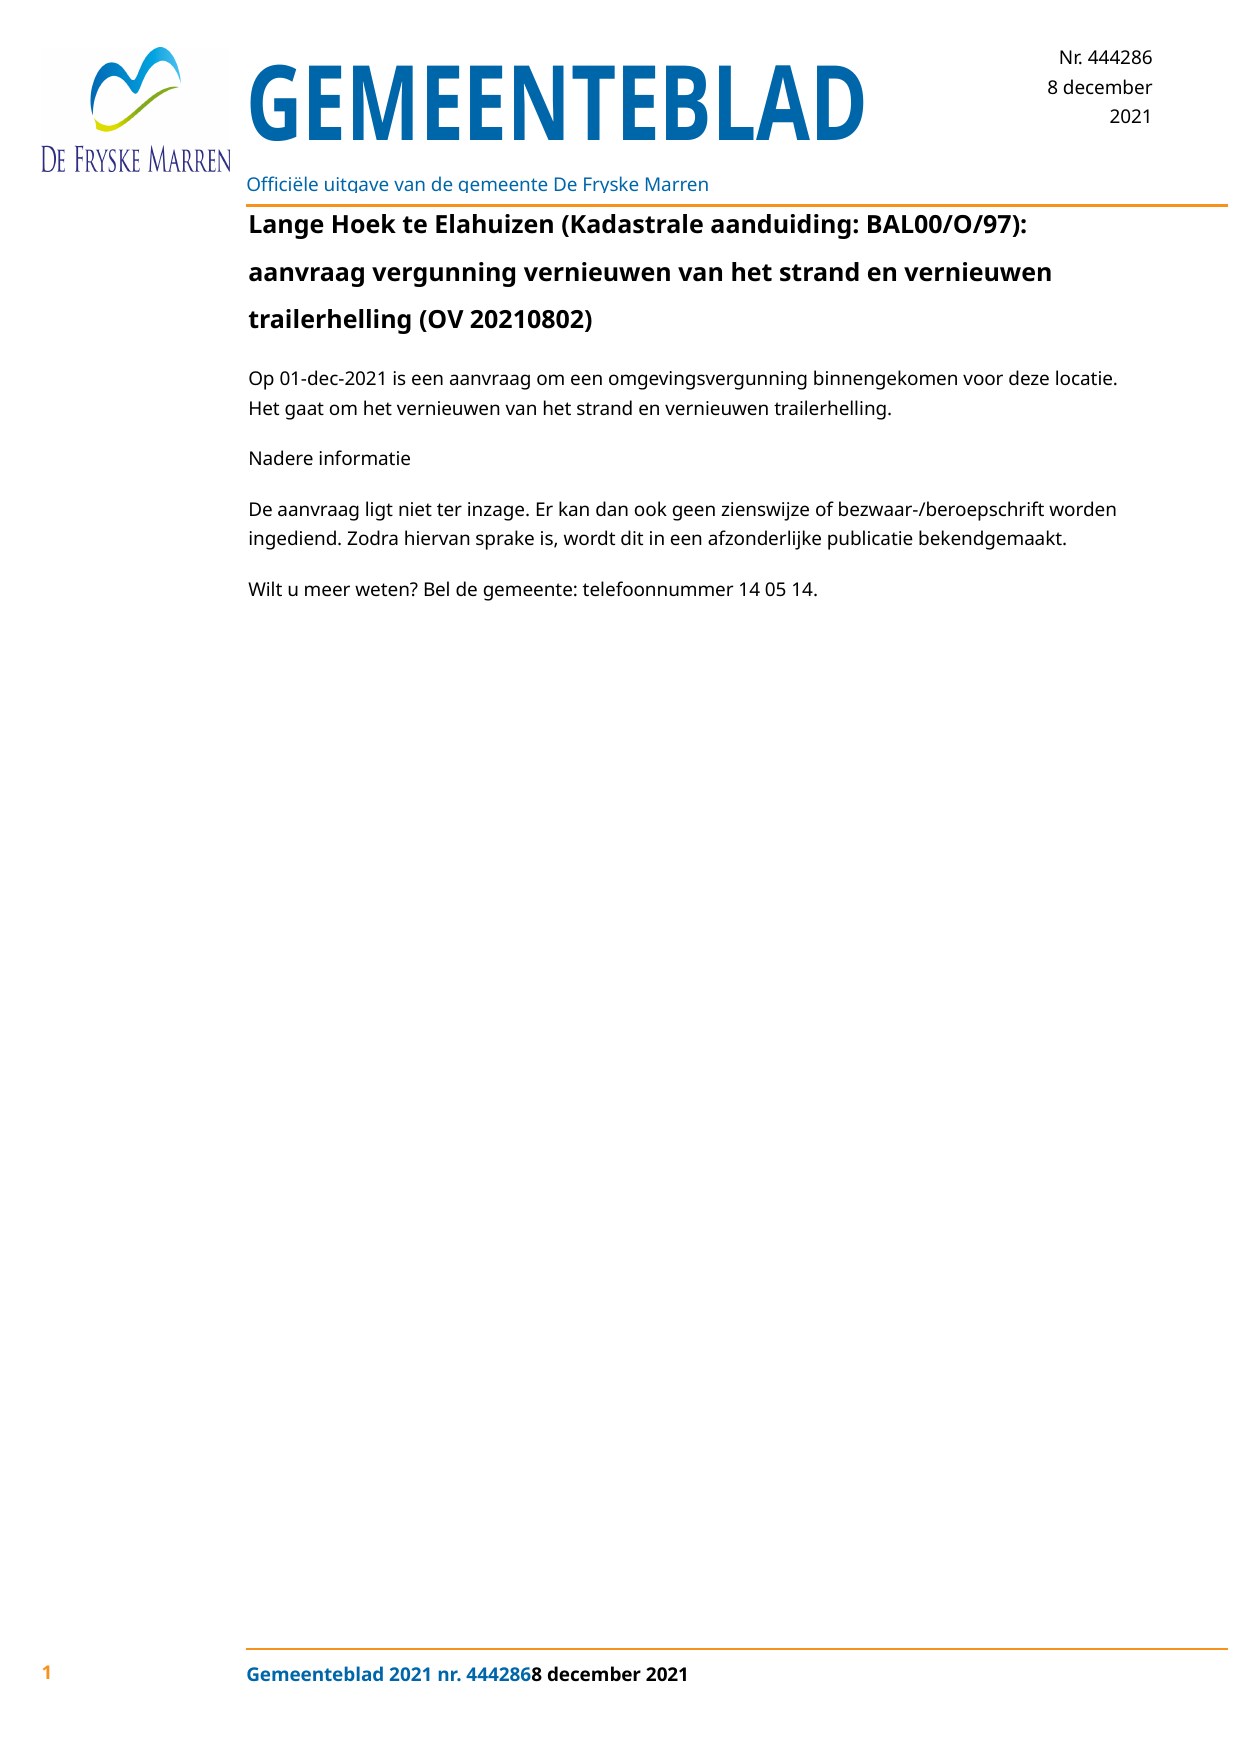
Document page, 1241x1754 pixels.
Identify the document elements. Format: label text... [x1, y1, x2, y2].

picture [41, 47, 231, 172]
text Op 01-dec-2021 is een aanvraag om een omgevingsvergunning binnengekomen voor deze locatie. Het gaat om het vernieuwen van het strand en vernieuwen trailerhelling. [248, 366, 1152, 421]
text De aanvraag ligt niet ter inzage. Er kan dan ook geen zienswijze of bezwaar-/beroepschrift worden ingediend. Zodra hiervan sprake is, wordt dit in een afzonderlijke publicatie bekendgemaakt. [248, 496, 1152, 551]
text Lange Hoek te Elahuizen (Kadastrale aanduiding: BAL00/O/97): aanvraag vergunning vernieuwen van het strand en vernieuwen trailerhelling (OV 20210802) [248, 207, 1152, 336]
text Nadere informatie [248, 446, 1152, 471]
text Wilt u meer weten? Bel de gemeente: telefoonnummer 14 05 14. [248, 576, 1152, 602]
